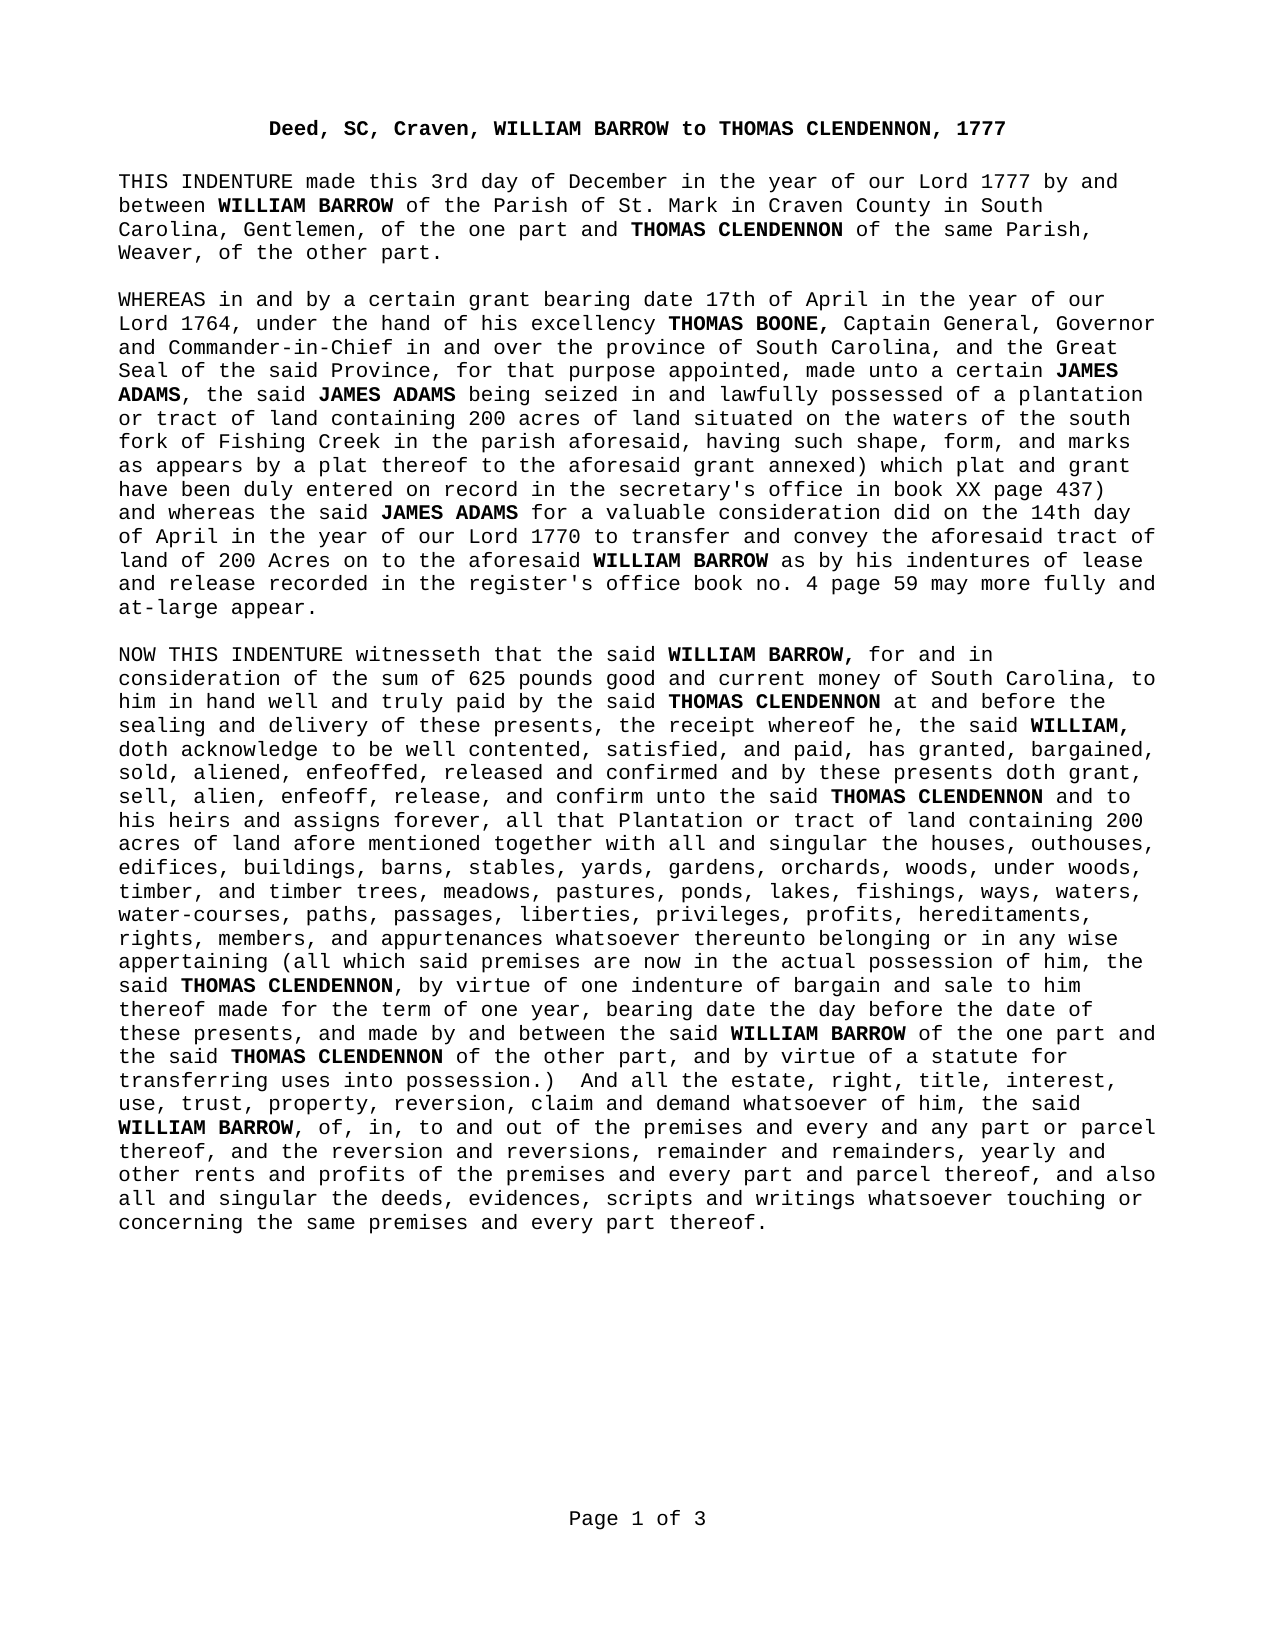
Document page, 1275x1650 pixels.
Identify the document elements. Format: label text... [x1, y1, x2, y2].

text Now this indenture witnesseth that the said WILLIAM BARROW, for and in consideration of the sum of 625 pounds good and current money of South Carolina, to him in hand well and truly paid by the said THOMAS CLENDENNON at and before the sealing and delivery of these presents, the receipt whereof he, the said WILLIAM, doth acknowledge to be well contented, satisfied, and paid, has granted, bargained, sold, aliened, enfeoffed, released and confirmed and by these presents doth grant, sell, alien, enfeoff, release, and confirm unto the said THOMAS CLENDENNON and to his heirs and assigns forever, all that Plantation or tract of land containing 200 acres of land afore mentioned together with all and singular the houses, outhouses, edifices, buildings, barns, stables, yards, gardens, orchards, woods, under woods, timber, and timber trees, meadows, pastures, ponds, lakes, fishings, ways, waters, water-courses, paths, passages, liberties, privileges, profits, hereditaments, rights, members, and appurtenances whatsoever thereunto belonging or in any wise appertaining (all which said premises are now in the actual possession of him, the said THOMAS CLENDENNON, by virtue of one indenture of bargain and sale to him thereof made for the term of one year, bearing date the day before the date of these presents, and made by and between the said WILLIAM BARROW of the one part and the said THOMAS CLENDENNON of the other part, and by virtue of a statute for transferring uses into possession.) And all the estate, right, title, interest, use, trust, property, reversion, claim and demand whatsoever of him, the said WILLIAM BARROW, of, in, to and out of the premises and every and any part or parcel thereof, and the reversion and reversions, remainder and remainders, yearly and other rents and profits of the premises and every part and parcel thereof, and also all and singular the deeds, evidences, scripts and writings whatsoever touching or concerning the same premises and every part thereof. [118, 644, 1157, 1235]
text This indenture made this 3rd day of December in the year of our Lord 1777 by and between WILLIAM BARROW of the Parish of St. Mark in Craven County in South Carolina, Gentlemen, of the one part and THOMAS CLENDENNON of the same Parish, Weaver, of the other part. [118, 171, 1157, 266]
text Whereas in and by a certain grant bearing date 17th of April in the year of our Lord 1764, under the hand of his excellency THOMAS BOONE, Captain General, Governor and Commander-in-Chief in and over the province of South Carolina, and the Great Seal of the said Province, for that purpose appointed, made unto a certain JAMES ADAMS, the said JAMES ADAMS being seized in and lawfully possessed of a plantation or tract of land containing 200 acres of land situated on the waters of the south fork of Fishing Creek in the parish aforesaid, having such shape, form, and marks as appears by a plat thereof to the aforesaid grant annexed) which plat and grant have been duly entered on record in the secretary's office in book XX page 437) and whereas the said JAMES ADAMS for a valuable consideration did on the 14th day of April in the year of our Lord 1770 to transfer and convey the aforesaid tract of land of 200 Acres on to the aforesaid WILLIAM BARROW as by his indentures of lease and release recorded in the register's office book no. 4 page 59 may more fully and at-large appear. [118, 289, 1157, 621]
